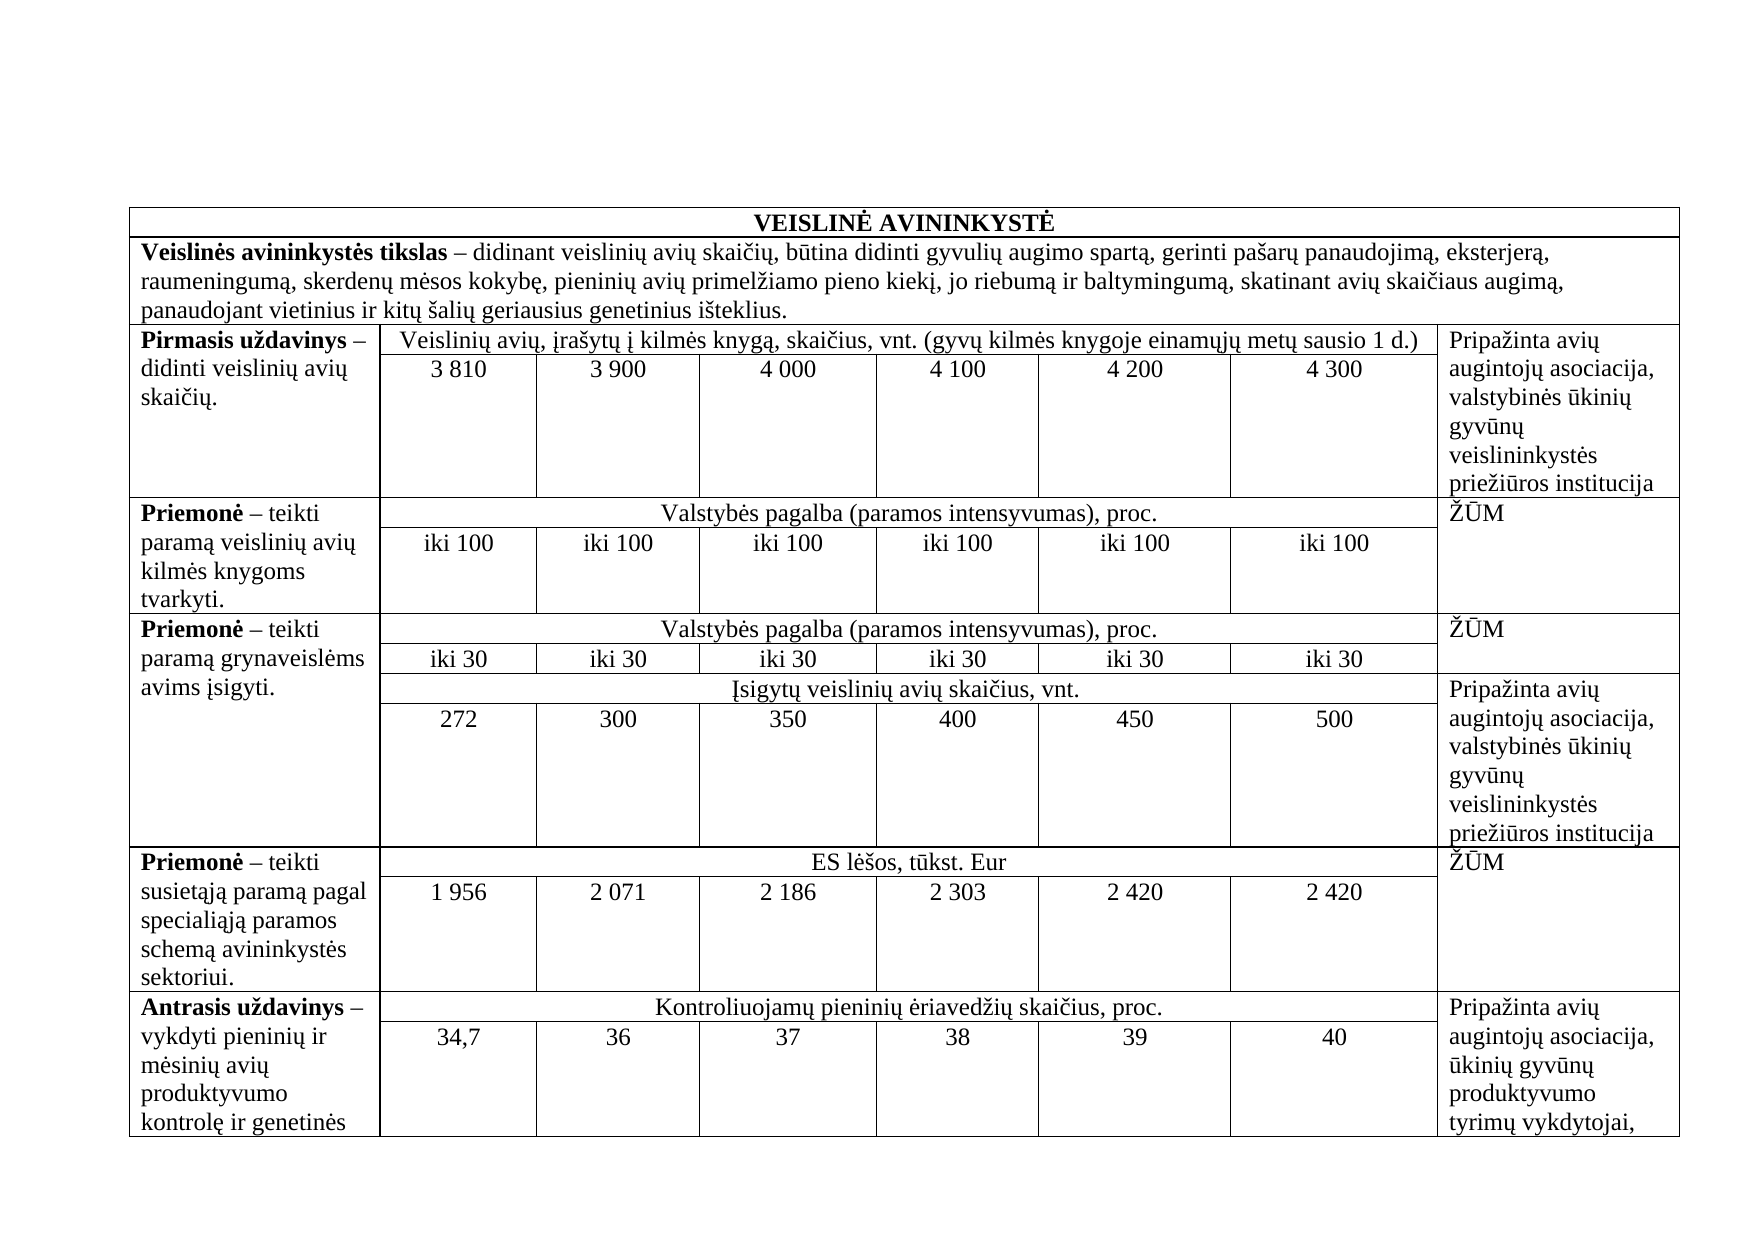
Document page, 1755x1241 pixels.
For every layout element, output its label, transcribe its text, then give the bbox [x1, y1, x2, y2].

table_cell ES lėšos, tūkst. Eur [381, 848, 1437, 876]
table_cell Pripažinta avių augintojų asociacija, valstybinės ūkinių gyvūnų veislininkystės priežiūros institucija [1438, 325, 1679, 497]
table_cell VEISLINĖ AVININKYSTĖ [130, 208, 1679, 236]
table_cell iki 100 [537, 528, 699, 613]
table_cell Priemonė – teikti susietąją paramą pagal specialiąją paramos schemą avininkystės sektoriui. [130, 848, 379, 991]
table_cell 4 000 [700, 355, 876, 497]
table_cell 300 [537, 704, 699, 846]
table_cell iki 100 [381, 528, 536, 613]
table_cell 39 [1039, 1022, 1230, 1136]
table_cell 4 100 [877, 355, 1038, 497]
table_cell Kontroliuojamų pieninių ėriavedžių skaičius, proc. [381, 992, 1437, 1021]
table_cell Įsigytų veislinių avių skaičius, vnt. [381, 674, 1437, 703]
table_cell Antrasis uždavinys – vykdyti pieninių ir mėsinių avių produktyvumo kontrolę ir genetinės [130, 992, 379, 1136]
table_cell 4 300 [1231, 355, 1437, 497]
table_cell Veislinės avininkystės tikslas – didinant veislinių avių skaičių, būtina didinti gyvulių augimo spartą, gerinti pašarų panaudojimą, eksterjerą, raumeningumą, skerdenų mėsos kokybę, pieninių avių primelžiamo pieno kiekį, jo riebumą ir baltymingumą, skatinant avių skaičiaus augimą, panaudojant vietinius ir kitų šalių geriausius genetinius išteklius. [130, 238, 1679, 324]
table_cell Valstybės pagalba (paramos intensyvumas), proc. [381, 614, 1437, 643]
table_cell iki 30 [1039, 644, 1230, 673]
table_cell iki 100 [1231, 528, 1437, 613]
table_cell iki 100 [1039, 528, 1230, 613]
table_cell 2 186 [700, 877, 876, 991]
table_cell Valstybės pagalba (paramos intensyvumas), proc. [381, 498, 1437, 527]
table_cell Pripažinta avių augintojų asociacija, ūkinių gyvūnų produktyvumo tyrimų vykdytojai, [1438, 992, 1679, 1136]
table_cell iki 30 [381, 644, 536, 673]
table_cell 400 [877, 704, 1038, 846]
table_cell 500 [1231, 704, 1437, 846]
table_cell 2 303 [877, 877, 1038, 991]
table_cell ŽŪM [1438, 614, 1679, 673]
table_cell iki 30 [877, 644, 1038, 673]
table_cell iki 30 [537, 644, 699, 673]
table_cell 350 [700, 704, 876, 846]
table_cell 34,7 [381, 1022, 536, 1136]
table_cell 4 200 [1039, 355, 1230, 497]
table_cell ŽŪM [1438, 498, 1679, 613]
table_cell 2 420 [1039, 877, 1230, 991]
table_cell 38 [877, 1022, 1038, 1136]
table_cell 1 956 [381, 877, 536, 991]
table_cell Priemonė – teikti paramą veislinių avių kilmės knygoms tvarkyti. [130, 498, 379, 613]
table_cell Pirmasis uždavinys – didinti veislinių avių skaičių. [130, 325, 379, 497]
table_cell iki 30 [1231, 644, 1437, 673]
table_cell iki 100 [877, 528, 1038, 613]
table_cell 37 [700, 1022, 876, 1136]
table_cell 3 900 [537, 355, 699, 497]
table_cell 40 [1231, 1022, 1437, 1136]
table_cell 450 [1039, 704, 1230, 846]
table_cell 36 [537, 1022, 699, 1136]
table_cell iki 100 [700, 528, 876, 613]
table_cell Pripažinta avių augintojų asociacija, valstybinės ūkinių gyvūnų veislininkystės priežiūros institucija [1438, 674, 1679, 846]
table_cell Priemonė – teikti paramą grynaveislėms avims įsigyti. [130, 614, 379, 846]
table_cell Veislinių avių, įrašytų į kilmės knygą, skaičius, vnt. (gyvų kilmės knygoje einamųjų metų sausio 1 d.) [381, 325, 1437, 353]
table_cell iki 30 [700, 644, 876, 673]
table_cell 3 810 [381, 355, 536, 497]
table_cell 2 420 [1231, 877, 1437, 991]
table_cell 272 [381, 704, 536, 846]
table_cell 2 071 [537, 877, 699, 991]
table_cell ŽŪM [1438, 848, 1679, 991]
